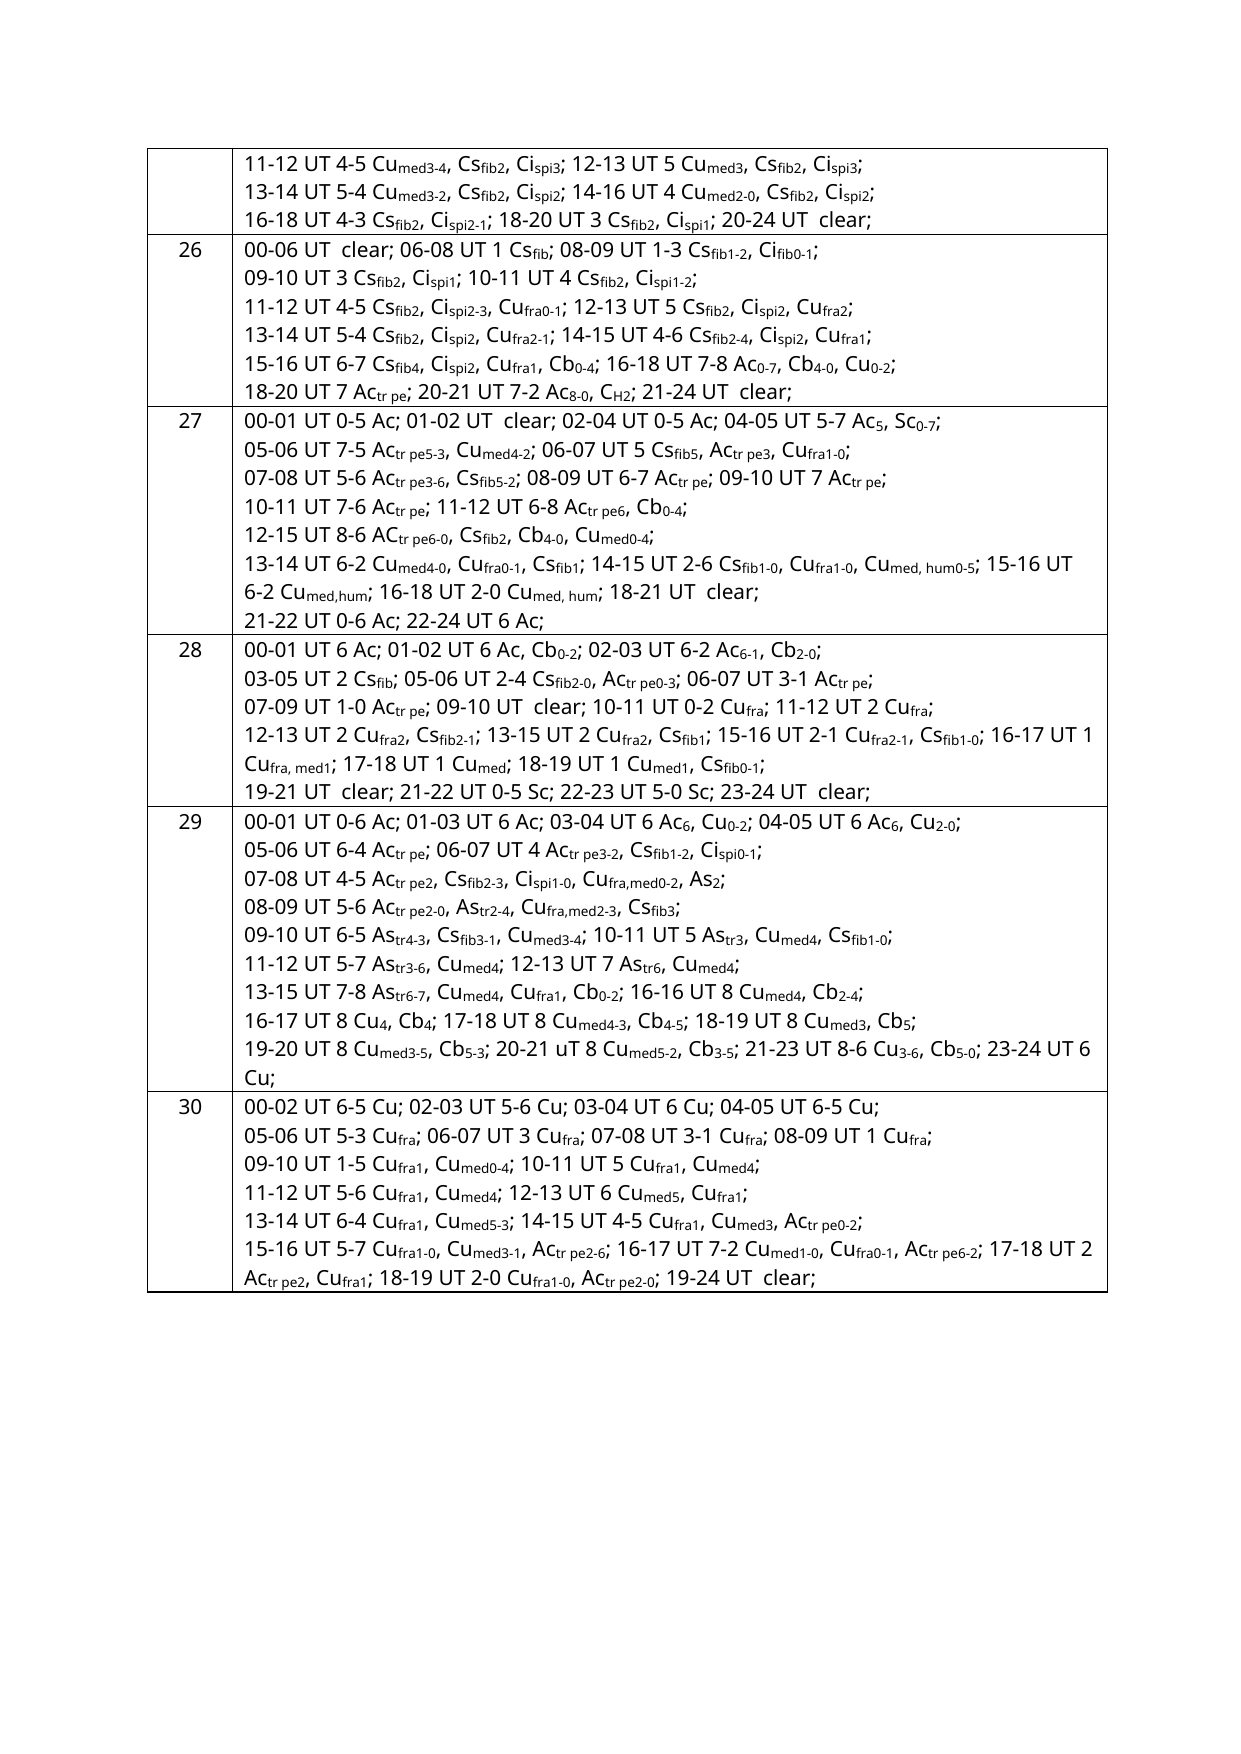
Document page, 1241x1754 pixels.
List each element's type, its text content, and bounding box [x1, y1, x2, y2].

table_cell 28 [148, 635, 232, 806]
table_cell 00-01 UT 0-5 Ac; 01-02 UT clear; 02-04 UT 0-5 Ac; 04-05 UT 5-7 Ac5, Sc0-7; 05-06 UT 7-5 Actr pe5-3, Cumed4-2; 06-07 UT 5 Csfib5, Actr pe3, Cufra1-0; 07-08 UT 5-6 Actr pe3-6, Csfib5-2; 08-09 UT 6-7 Actr pe; 09-10 UT 7 Actr pe; 10-11 UT 7-6 Actr pe; 11-12 UT 6-8 Actr pe6, Cb0-4; 12-15 UT 8-6 ACtr pe6-0, Csfib2, Cb4-0, Cumed0-4; 13-14 UT 6-2 Cumed4-0, Cufra0-1, Csfib1; 14-15 UT 2-6 Csfib1-0, Cufra1-0, Cumed, hum0-5; 15-16 UT 6-2 Cumed,hum; 16-18 UT 2-0 Cumed, hum; 18-21 UT clear; 21-22 UT 0-6 Ac; 22-24 UT 6 Ac; [233, 407, 1107, 634]
table_cell 29 [148, 807, 232, 1091]
table_cell 00-01 UT 6 Ac; 01-02 UT 6 Ac, Cb0-2; 02-03 UT 6-2 Ac6-1, Cb2-0; 03-05 UT 2 Csfib; 05-06 UT 2-4 Csfib2-0, Actr pe0-3; 06-07 UT 3-1 Actr pe; 07-09 UT 1-0 Actr pe; 09-10 UT clear; 10-11 UT 0-2 Cufra; 11-12 UT 2 Cufra; 12-13 UT 2 Cufra2, Csfib2-1; 13-15 UT 2 Cufra2, Csfib1; 15-16 UT 2-1 Cufra2-1, Csfib1-0; 16-17 UT 1 Cufra, med1; 17-18 UT 1 Cumed; 18-19 UT 1 Cumed1, Csfib0-1; 19-21 UT clear; 21-22 UT 0-5 Sc; 22-23 UT 5-0 Sc; 23-24 UT clear; [233, 635, 1107, 806]
table_cell 26 [148, 235, 232, 406]
table_cell [148, 149, 232, 234]
table_cell 11-12 UT 4-5 Cumed3-4, Csfib2, Cispi3; 12-13 UT 5 Cumed3, Csfib2, Cispi3; 13-14 UT 5-4 Cumed3-2, Csfib2, Cispi2; 14-16 UT 4 Cumed2-0, Csfib2, Cispi2; 16-18 UT 4-3 Csfib2, Cispi2-1; 18-20 UT 3 Csfib2, Cispi1; 20-24 UT clear; [233, 149, 1107, 234]
table_cell 00-02 UT 6-5 Cu; 02-03 UT 5-6 Cu; 03-04 UT 6 Cu; 04-05 UT 6-5 Cu; 05-06 UT 5-3 Cufra; 06-07 UT 3 Cufra; 07-08 UT 3-1 Cufra; 08-09 UT 1 Cufra; 09-10 UT 1-5 Cufra1, Cumed0-4; 10-11 UT 5 Cufra1, Cumed4; 11-12 UT 5-6 Cufra1, Cumed4; 12-13 UT 6 Cumed5, Cufra1; 13-14 UT 6-4 Cufra1, Cumed5-3; 14-15 UT 4-5 Cufra1, Cumed3, Actr pe0-2; 15-16 UT 5-7 Cufra1-0, Cumed3-1, Actr pe2-6; 16-17 UT 7-2 Cumed1-0, Cufra0-1, Actr pe6-2; 17-18 UT 2 Actr pe2, Cufra1; 18-19 UT 2-0 Cufra1-0, Actr pe2-0; 19-24 UT clear; [233, 1092, 1107, 1291]
table_cell 00-06 UT clear; 06-08 UT 1 Csfib; 08-09 UT 1-3 Csfib1-2, Cifib0-1; 09-10 UT 3 Csfib2, Cispi1; 10-11 UT 4 Csfib2, Cispi1-2; 11-12 UT 4-5 Csfib2, Cispi2-3, Cufra0-1; 12-13 UT 5 Csfib2, Cispi2, Cufra2; 13-14 UT 5-4 Csfib2, Cispi2, Cufra2-1; 14-15 UT 4-6 Csfib2-4, Cispi2, Cufra1; 15-16 UT 6-7 Csfib4, Cispi2, Cufra1, Cb0-4; 16-18 UT 7-8 Ac0-7, Cb4-0, Cu0-2; 18-20 UT 7 Actr pe; 20-21 UT 7-2 Ac8-0, CH2; 21-24 UT clear; [233, 235, 1107, 406]
table_cell 27 [148, 407, 232, 634]
table_cell 30 [148, 1092, 232, 1291]
table_cell 00-01 UT 0-6 Ac; 01-03 UT 6 Ac; 03-04 UT 6 Ac6, Cu0-2; 04-05 UT 6 Ac6, Cu2-0; 05-06 UT 6-4 Actr pe; 06-07 UT 4 Actr pe3-2, Csfib1-2, Cispi0-1; 07-08 UT 4-5 Actr pe2, Csfib2-3, Cispi1-0, Cufra,med0-2, As2; 08-09 UT 5-6 Actr pe2-0, Astr2-4, Cufra,med2-3, Csfib3; 09-10 UT 6-5 Astr4-3, Csfib3-1, Cumed3-4; 10-11 UT 5 Astr3, Cumed4, Csfib1-0; 11-12 UT 5-7 Astr3-6, Cumed4; 12-13 UT 7 Astr6, Cumed4; 13-15 UT 7-8 Astr6-7, Cumed4, Cufra1, Cb0-2; 16-16 UT 8 Cumed4, Cb2-4; 16-17 UT 8 Cu4, Cb4; 17-18 UT 8 Cumed4-3, Cb4-5; 18-19 UT 8 Cumed3, Cb5; 19-20 UT 8 Cumed3-5, Cb5-3; 20-21 uT 8 Cumed5-2, Cb3-5; 21-23 UT 8-6 Cu3-6, Cb5-0; 23-24 UT 6 Cu; [233, 807, 1107, 1091]
